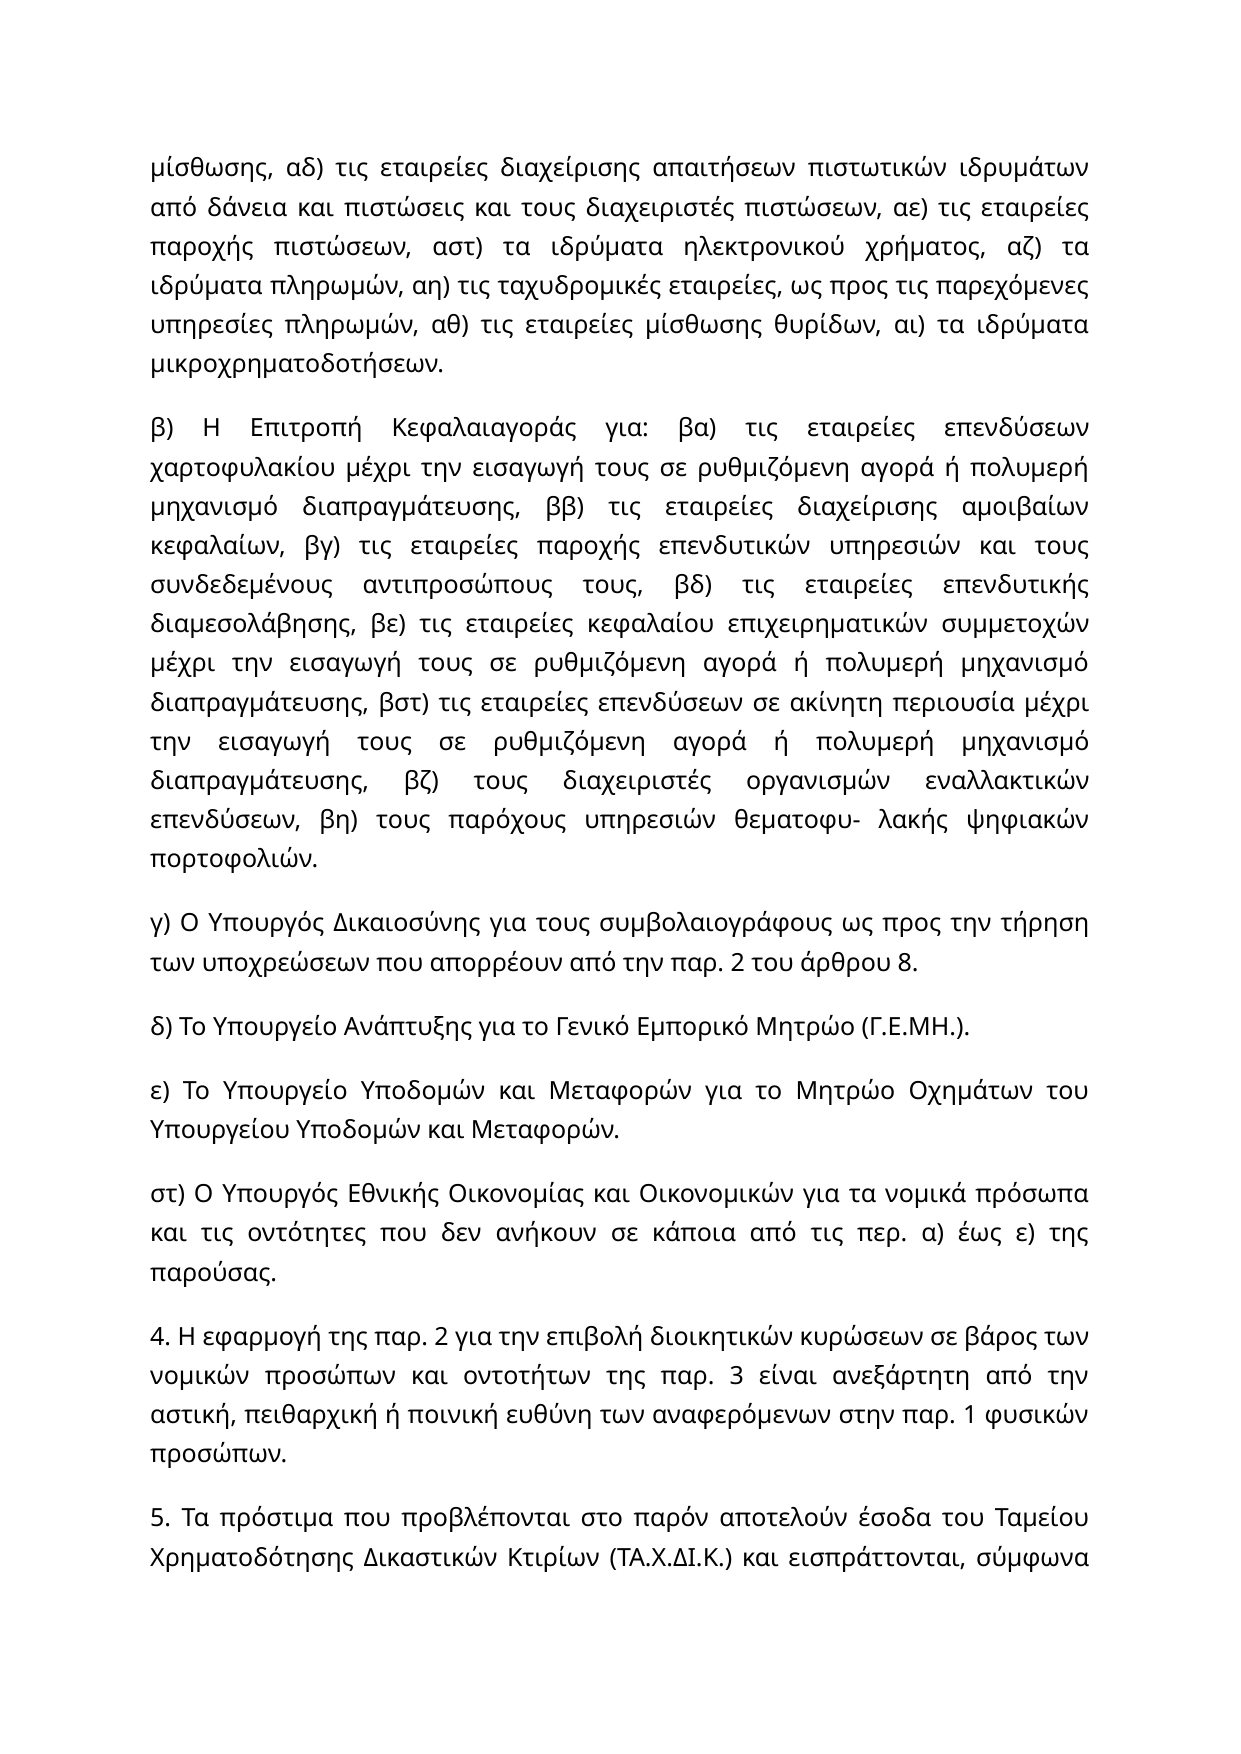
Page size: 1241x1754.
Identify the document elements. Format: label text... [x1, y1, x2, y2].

text 5. Τα πρόστιμα που προβλέπονται στο παρόν αποτελούν έσοδα του Ταμείου Χρηματοδότησης Δικαστικών Κτιρίων (ΤΑ.Χ.ΔΙ.Κ.) και εισπράττονται, σύμφωνα [150, 1500, 1090, 1573]
text β) Η Επιτροπή Κεφαλαιαγοράς για: βα) τις εταιρείες επενδύσεων χαρτοφυλακίου μέχρι την εισαγωγή τους σε ρυθμιζόμενη αγορά ή πολυμερή μηχανισμό διαπραγμάτευσης, ββ) τις εταιρείες διαχείρισης αμοιβαίων κεφαλαίων, βγ) τις εταιρείες παροχής επενδυτικών υπηρεσιών και τους συνδεδεμένους αντιπροσώπους τους, βδ) τις εταιρείες επενδυτικής διαμεσολάβησης, βε) τις εταιρείες κεφαλαίου επιχειρηματικών συμμετοχών μέχρι την εισαγωγή τους σε ρυθμιζόμενη αγορά ή πολυμερή μηχανισμό διαπραγμάτευσης, βστ) τις εταιρείες επενδύσεων σε ακίνητη περιουσία μέχρι την εισαγωγή τους σε ρυθμιζόμενη αγορά ή πολυμερή μηχανισμό διαπραγμάτευσης, βζ) τους διαχειριστές οργανισμών εναλλακτικών επενδύσεων, βη) τους παρόχους υπηρεσιών θεματοφυ- λακής ψηφιακών πορτοφολιών. [150, 410, 1090, 875]
text στ) Ο Υπουργός Εθνικής Οικονομίας και Οικονομικών για τα νομικά πρόσωπα και τις οντότητες που δεν ανήκουν σε κάποια από τις περ. α) έως ε) της παρούσας. [150, 1176, 1090, 1288]
text μίσθωσης, αδ) τις εταιρείες διαχείρισης απαιτήσεων πιστωτικών ιδρυμάτων από δάνεια και πιστώσεις και τους διαχειριστές πιστώσεων, αε) τις εταιρείες παροχής πιστώσεων, αστ) τα ιδρύματα ηλεκτρονικού χρήματος, αζ) τα ιδρύματα πληρωμών, αη) τις ταχυδρομικές εταιρείες, ως προς τις παρεχόμενες υπηρεσίες πληρωμών, αθ) τις εταιρείες μίσθωσης θυρίδων, αι) τα ιδρύματα μικροχρηματοδοτήσεων. [150, 150, 1090, 380]
text γ) Ο Υπουργός Δικαιοσύνης για τους συμβολαιογράφους ως προς την τήρηση των υποχρεώσεων που απορρέουν από την παρ. 2 του άρθρου 8. [150, 905, 1090, 978]
text δ) Το Υπουργείο Ανάπτυξης για το Γενικό Εμπορικό Μητρώο (Γ.Ε.ΜΗ.). [150, 1008, 1090, 1042]
text 4. Η εφαρμογή της παρ. 2 για την επιβολή διοικητικών κυρώσεων σε βάρος των νομικών προσώπων και οντοτήτων της παρ. 3 είναι ανεξάρτητη από την αστική, πειθαρχική ή ποινική ευθύνη των αναφερόμενων στην παρ. 1 φυσικών προσώπων. [150, 1318, 1090, 1470]
text ε) Το Υπουργείο Υποδομών και Μεταφορών για το Μητρώο Οχημάτων του Υπουργείου Υποδομών και Μεταφορών. [150, 1072, 1090, 1146]
